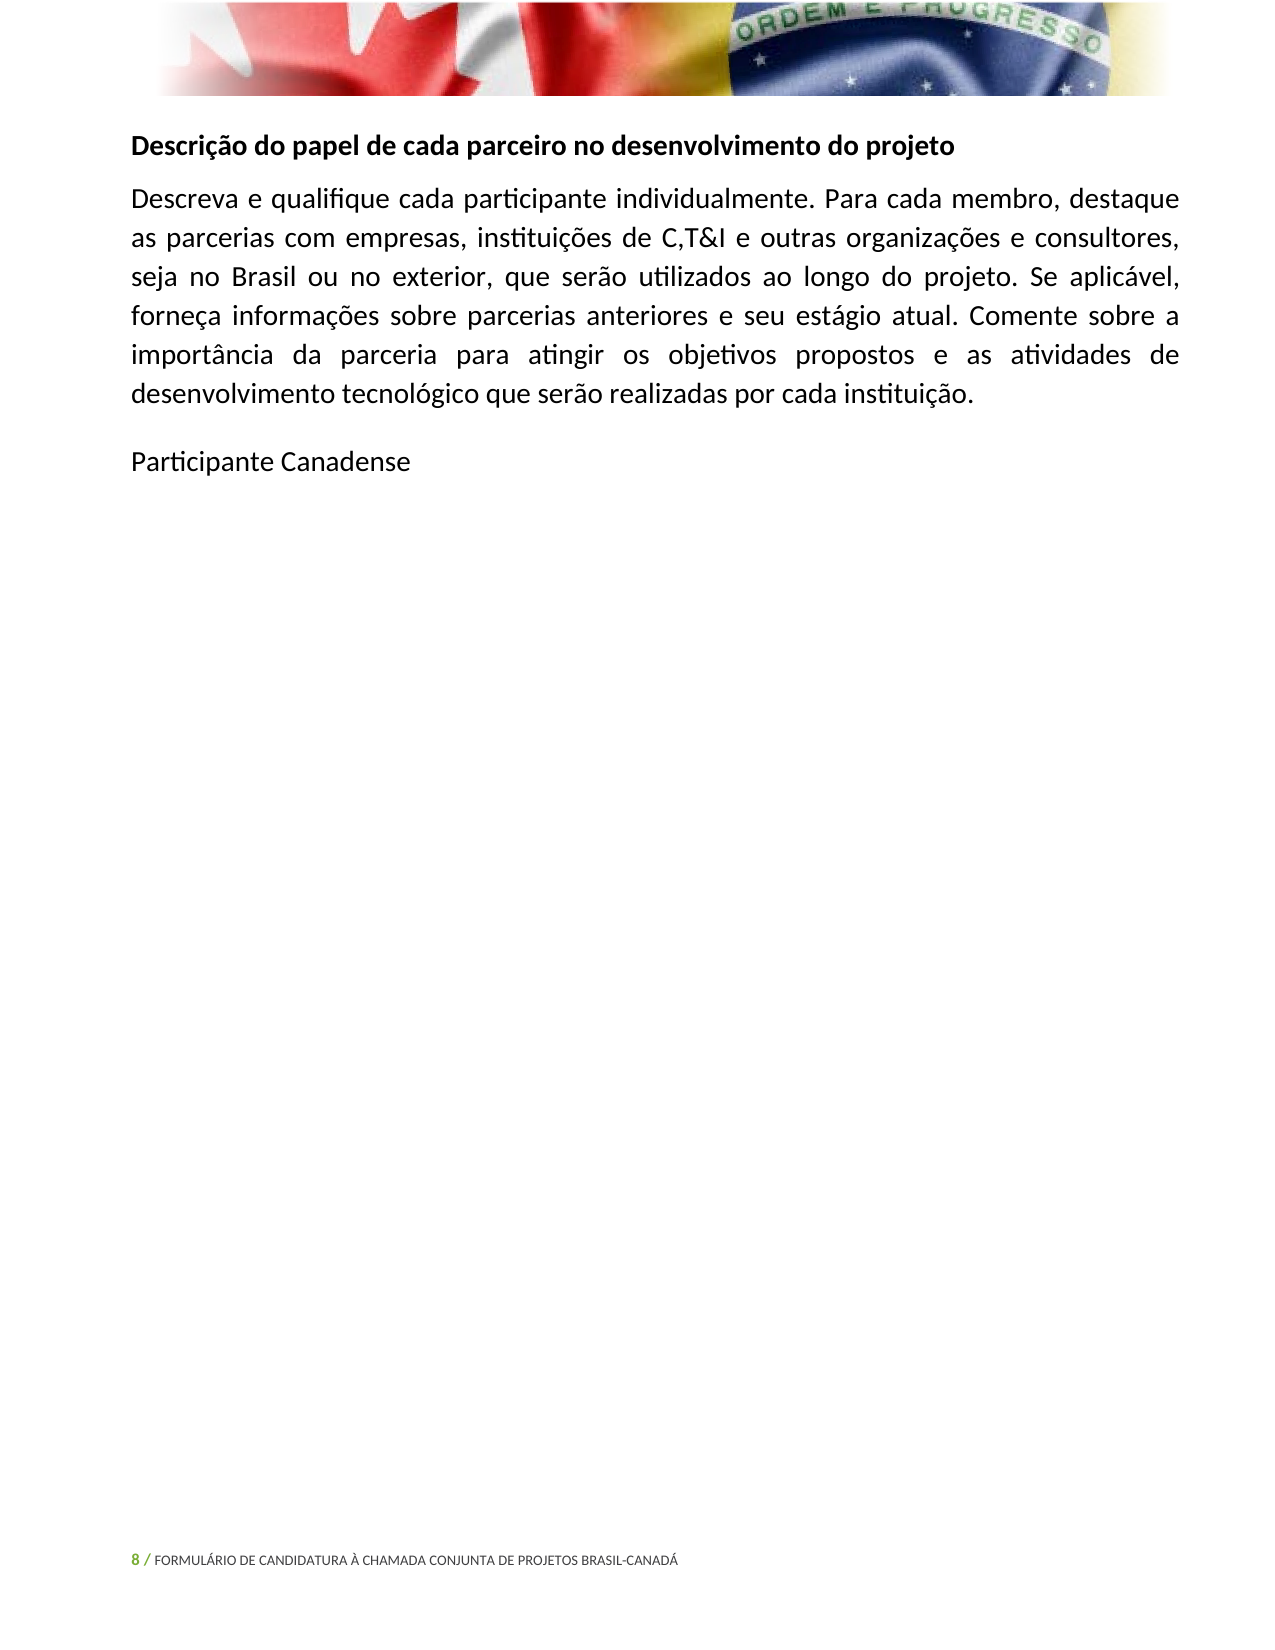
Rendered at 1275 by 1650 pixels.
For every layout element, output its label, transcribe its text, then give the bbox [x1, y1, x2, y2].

text Participante Canadense [131, 443, 1181, 479]
subtitle Descrição do papel de cada parceiro no desenvolvimento do projeto [131, 127, 1181, 163]
text Descreva e qualifique cada participante individualmente. Para cada membro, destaque as parcerias com empresas, instituições de C,T&I e outras organizações e consultores, seja no Brasil ou no exterior, que serão utilizados ao longo do projeto. Se aplicável, forneça informações sobre parcerias anteriores e seu estágio atual. Comente sobre a importância da parceria para atingir os objetivos propostos e as atividades de desenvolvimento tecnológico que serão realizadas por cada instituição. [131, 180, 1181, 411]
